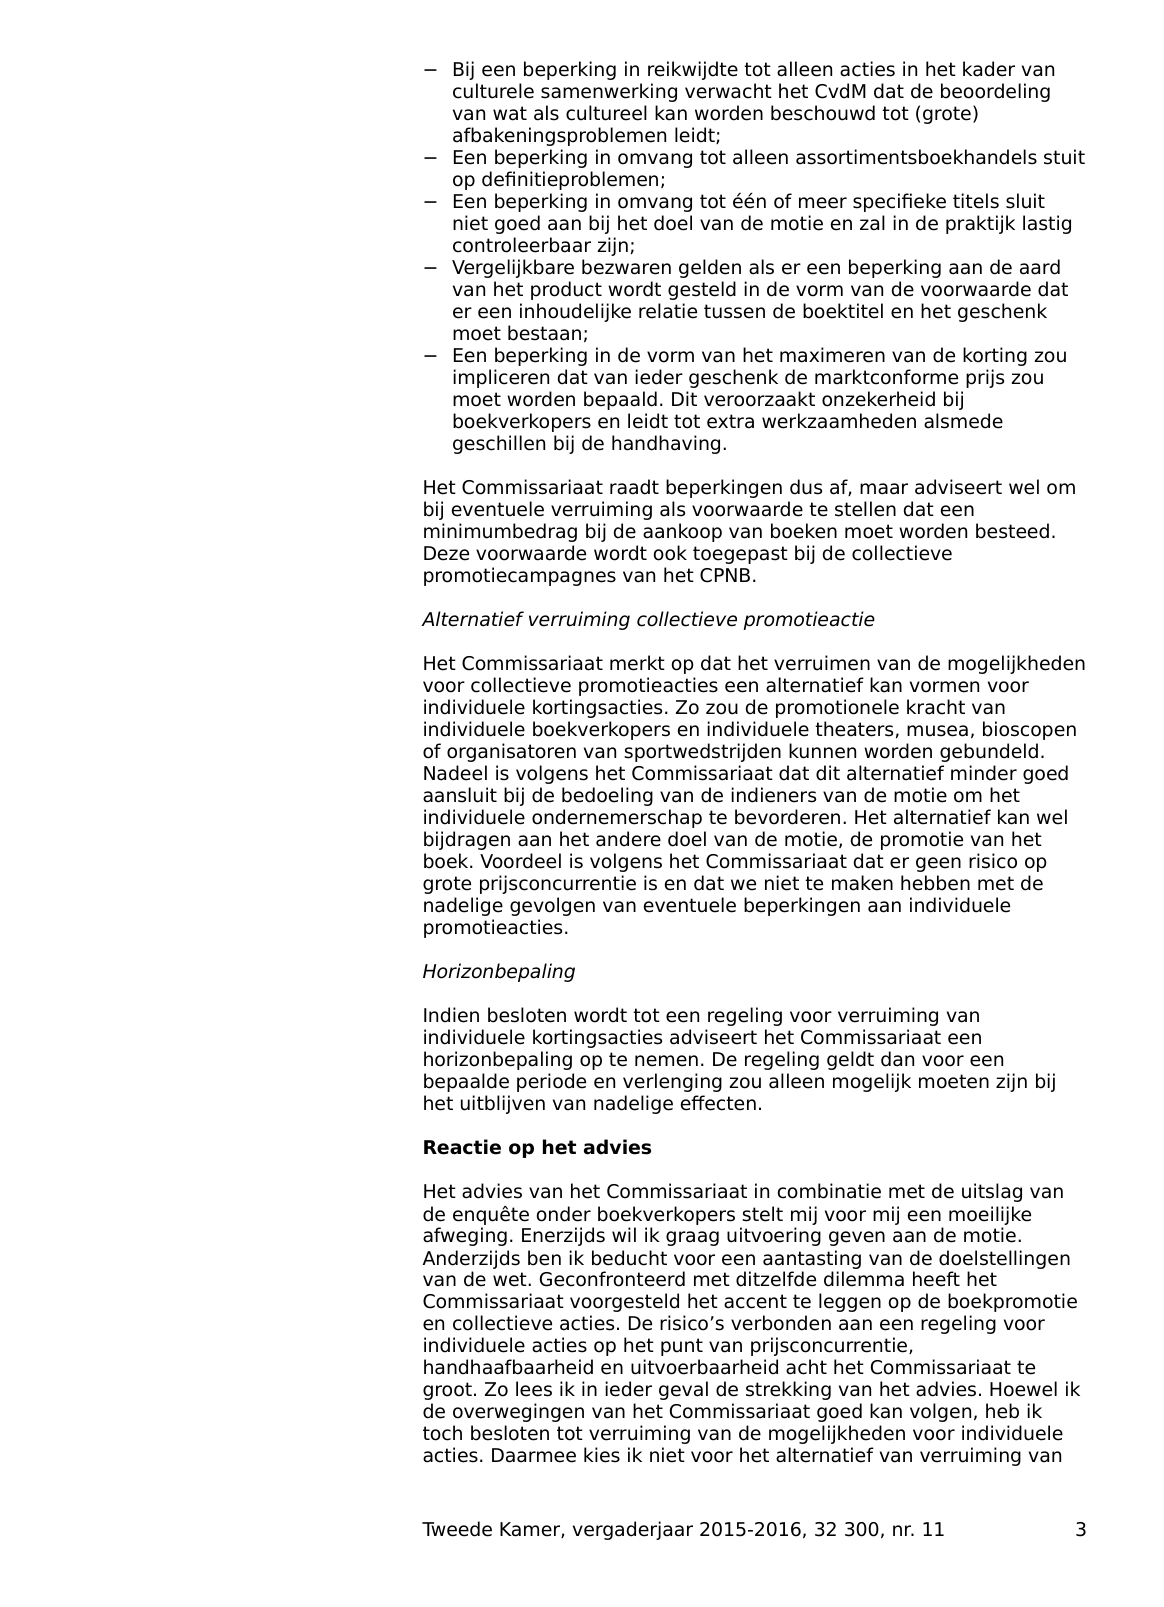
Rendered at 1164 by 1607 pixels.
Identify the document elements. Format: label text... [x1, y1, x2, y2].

text − Een beperking in de vorm van het maximeren van de korting zou impliceren dat van ieder geschenk de marktconforme prijs zou moet worden bepaald. Dit veroorzaakt onzekerheid bij boekverkopers en leidt tot extra werkzaamheden alsmede geschillen bij de handhaving. [422, 345, 1087, 455]
text − Een beperking in omvang tot één of meer specifieke titels sluit niet goed aan bij het doel van de motie en zal in de praktijk lastig controleerbaar zijn; [422, 191, 1087, 257]
text − Vergelijkbare bezwaren gelden als er een beperking aan de aard van het product wordt gesteld in de vorm van de voorwaarde dat er een inhoudelijke relatie tussen de boektitel en het geschenk moet bestaan; [422, 257, 1087, 345]
subtitle Horizonbepaling [422, 961, 1087, 983]
subtitle Alternatief verruiming collectieve promotieactie [422, 609, 1087, 631]
text Het advies van het Commissariaat in combinatie met de uitslag van de enquête onder boekverkopers stelt mij voor mij een moeilijke afweging. Enerzijds wil ik graag uitvoering geven aan de motie. Anderzijds ben ik beducht voor een aantasting van de doelstellingen van de wet. Geconfronteerd met ditzelfde dilemma heeft het Commissariaat voorgesteld het accent te leggen op de boekpromotie en collectieve acties. De risico’s verbonden aan een regeling voor individuele acties op het punt van prijsconcurrentie, handhaafbaarheid en uitvoerbaarheid acht het Commissariaat te groot. Zo lees ik in ieder geval de strekking van het advies. Hoewel ik de overwegingen van het Commissariaat goed kan volgen, heb ik toch besloten tot verruiming van de mogelijkheden voor individuele acties. Daarmee kies ik niet voor het alternatief van verruiming van [422, 1181, 1087, 1467]
text − Een beperking in omvang tot alleen assortimentsboekhandels stuit op definitieproblemen; [422, 147, 1087, 191]
text Het Commissariaat raadt beperkingen dus af, maar adviseert wel om bij eventuele verruiming als voorwaarde te stellen dat een minimumbedrag bij de aankoop van boeken moet worden besteed. Deze voorwaarde wordt ook toegepast bij de collectieve promotiecampagnes van het CPNB. [422, 477, 1087, 587]
subtitle Reactie op het advies [422, 1137, 1087, 1159]
text Indien besloten wordt tot een regeling voor verruiming van individuele kortingsacties adviseert het Commissariaat een horizonbepaling op te nemen. De regeling geldt dan voor een bepaalde periode en verlenging zou alleen mogelijk moeten zijn bij het uitblijven van nadelige effecten. [422, 1005, 1087, 1115]
text Het Commissariaat merkt op dat het verruimen van de mogelijkheden voor collectieve promotieacties een alternatief kan vormen voor individuele kortingsacties. Zo zou de promotionele kracht van individuele boekverkopers en individuele theaters, musea, bioscopen of organisatoren van sportwedstrijden kunnen worden gebundeld. Nadeel is volgens het Commissariaat dat dit alternatief minder goed aansluit bij de bedoeling van de indieners van de motie om het individuele ondernemerschap te bevorderen. Het alternatief kan wel bijdragen aan het andere doel van de motie, de promotie van het boek. Voordeel is volgens het Commissariaat dat er geen risico op grote prijsconcurrentie is en dat we niet te maken hebben met de nadelige gevolgen van eventuele beperkingen aan individuele promotieacties. [422, 653, 1087, 939]
text − Bij een beperking in reikwijdte tot alleen acties in het kader van culturele samenwerking verwacht het CvdM dat de beoordeling van wat als cultureel kan worden beschouwd tot (grote) afbakeningsproblemen leidt; [422, 59, 1087, 147]
